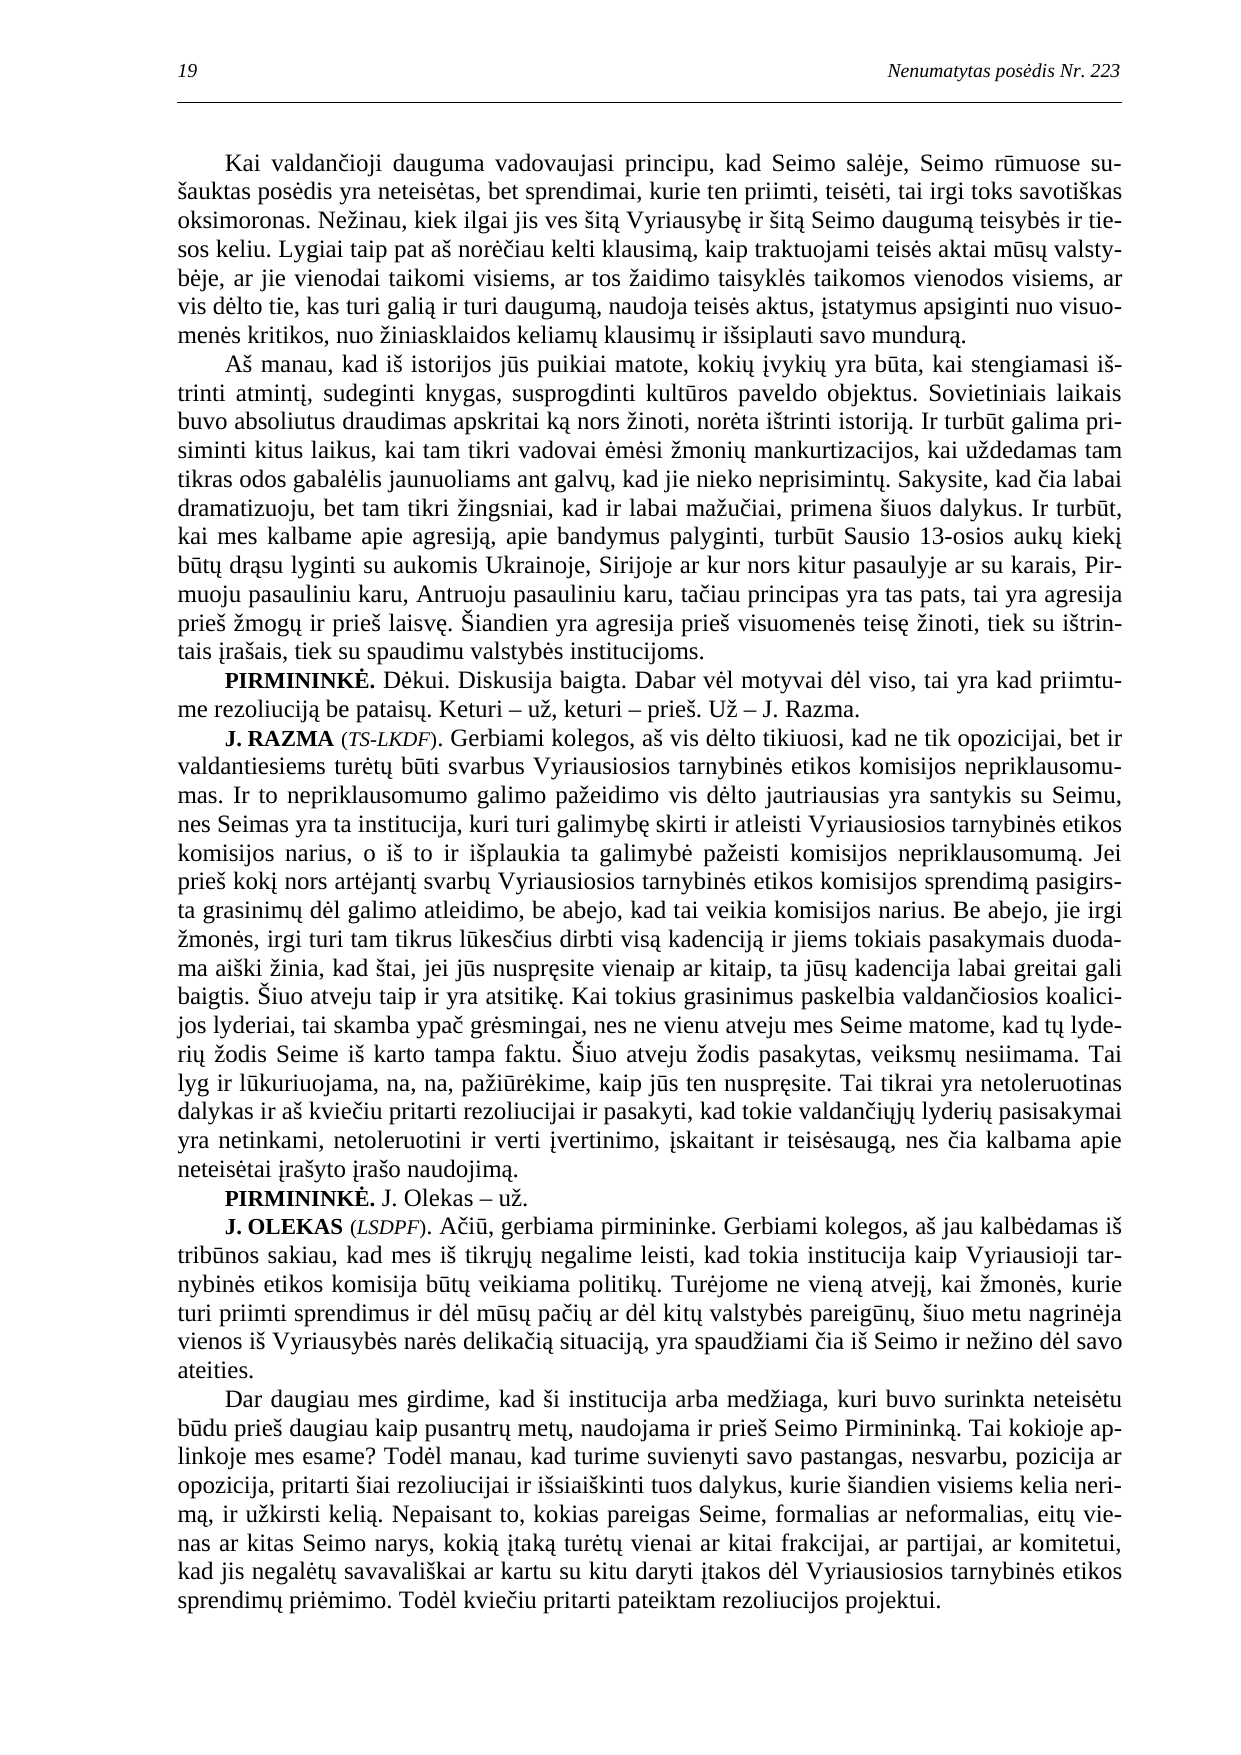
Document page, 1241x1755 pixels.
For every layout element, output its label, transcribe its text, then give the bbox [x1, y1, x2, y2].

text Kai val­dan­čio­ji dau­gu­ma va­do­vau­ja­si prin­ci­pu, kad Sei­mo sa­lė­je, Sei­mo rū­muo­se su­šauk­tas po­sė­dis yra ne­tei­sė­tas, bet spren­di­mai, ku­rie ten pri­im­ti, tei­sė­ti, tai ir­gi toks sa­vo­tiš­kas ok­si­mo­ro­nas. Ne­ži­nau, kiek il­gai jis ves ši­tą Vy­riau­sy­bę ir ši­tą Sei­mo dau­gu­mą tei­sy­bės ir tie­sos ke­liu. Ly­giai taip pat aš no­rė­čiau kel­ti klau­si­mą, kaip trak­tuo­ja­mi tei­sės ak­tai mū­sų vals­ty­bė­je, ar jie vie­no­dai tai­ko­mi vi­siems, ar tos žai­di­mo tai­syk­lės tai­ko­mos vie­no­dos vi­siems, ar vis dėl­to tie, kas tu­ri ga­lią ir tu­ri dau­gu­mą, nau­do­ja tei­sės ak­tus, įsta­ty­mus ap­si­gin­ti nuo vi­suo­me­nės kri­ti­kos, nuo ži­niask­lai­dos ke­lia­mų klau­si­mų ir iš­si­plau­ti sa­vo mun­du­rą. [177, 148, 1122, 349]
text J. RAZMA (TS-LKDF). Ger­bia­mi ko­le­gos, aš vis dėl­to ti­kiuo­si, kad ne tik opo­zi­ci­jai, bet ir val­dan­tie­siems tu­rė­tų bū­ti svar­bus Vy­riau­sio­sios tar­ny­bi­nės eti­kos ko­mi­si­jos ne­pri­klau­so­mu­mas. Ir to ne­pri­klau­so­mu­mo ga­li­mo pa­žei­di­mo vis dėl­to jaut­riau­sias yra san­ty­kis su Sei­mu, nes Sei­mas yra ta ins­ti­tu­ci­ja, ku­ri tu­ri ga­li­my­bę skir­ti ir at­leis­ti Vy­riau­sio­sios tar­ny­bi­nės eti­kos ko­mi­si­jos na­rius, o iš to ir iš­plau­kia ta ga­li­my­bė pa­žeis­ti ko­mi­si­jos ne­pri­klau­so­mu­mą. Jei prieš ko­kį nors ar­tė­jan­tį svar­bų Vy­riau­sio­sios tar­ny­bi­nės eti­kos ko­mi­si­jos spren­di­mą pa­si­girs­ta gra­si­ni­mų dėl ga­li­mo at­lei­di­mo, be abe­jo, kad tai vei­kia ko­mi­si­jos na­rius. Be abe­jo, jie ir­gi žmo­nės, ir­gi tu­ri tam tik­rus lū­kes­čius dirb­ti vi­są ka­den­ci­ją ir jiems to­kiais pa­sa­ky­mais duo­da­ma aiš­ki ži­nia, kad štai, jei jūs nu­sprę­si­te vie­naip ar ki­taip, ta jū­sų ka­den­ci­ja la­bai grei­tai ga­li baig­tis. Šiuo at­ve­ju taip ir yra at­si­ti­kę. Kai to­kius gra­si­ni­mus pa­skel­bia val­dan­čio­sios ko­a­li­ci­jos ly­de­riai, tai skam­ba ypač grės­min­gai, nes ne vie­nu at­ve­ju mes Sei­me ma­to­me, kad tų ly­de­rių žo­dis Sei­me iš kar­to tam­pa fak­tu. Šiuo at­ve­ju žo­dis pa­sa­ky­tas, veiks­mų ne­si­i­ma­ma. Tai lyg ir lū­ku­riuo­ja­ma, na, na, pa­žiū­rė­ki­me, kaip jūs ten nu­sprę­si­te. Tai tik­rai yra ne­to­le­ruo­ti­nas da­ly­kas ir aš kvie­čiu pri­tar­ti re­zo­liu­ci­jai ir pa­sa­ky­ti, kad to­kie val­dan­čių­jų ly­de­rių pa­si­sa­ky­mai yra ne­tin­ka­mi, ne­to­le­ruo­ti­ni ir ver­ti įver­ti­ni­mo, įskai­tant ir tei­sė­sau­gą, nes čia kal­ba­ma apie ne­tei­sė­tai įra­šy­to įra­šo nau­do­ji­mą. [177, 723, 1122, 1183]
text J. OLEKAS (LSDPF). Ačiū, ger­bia­ma pir­mi­nin­ke. Ger­bia­mi ko­le­gos, aš jau kal­bė­da­mas iš tri­bū­nos sa­kiau, kad mes iš tik­rų­jų ne­ga­li­me leis­ti, kad to­kia ins­ti­tu­ci­ja kaip Vy­riau­sio­ji tar­nybi­nės eti­kos ko­mi­si­ja bū­tų vei­kia­ma po­li­ti­kų. Tu­rė­jo­me ne vie­ną at­ve­jį, kai žmo­nės, ku­rie tu­ri pri­im­ti spren­di­mus ir dėl mū­sų pa­čių ar dėl ki­tų vals­ty­bės pa­rei­gū­nų, šiuo me­tu nag­ri­nė­ja vie­nos iš Vy­riau­sy­bės na­rės de­li­ka­čią si­tu­a­ci­ją, yra spau­džia­mi čia iš Sei­mo ir ne­ži­no dėl sa­vo at­ei­ties. [177, 1211, 1122, 1384]
text PIRMININKĖ. Dė­kui. Dis­ku­si­ja baig­ta. Da­bar vėl mo­ty­vai dėl vi­so, tai yra kad pri­im­tu­me re­zo­liu­ci­ją be pa­tai­sų. Ke­tu­ri – už, ke­tu­ri – prieš. Už – J. Raz­ma. [177, 665, 1122, 723]
text PIRMININKĖ. J. Ole­kas – už. [177, 1183, 1122, 1211]
text Aš ma­nau, kad iš is­to­ri­jos jūs pui­kiai ma­to­te, ko­kių įvy­kių yra bū­ta, kai sten­gia­ma­si iš­trin­ti at­min­tį, su­de­gin­ti kny­gas, su­sprog­din­ti kul­tū­ros pa­vel­do ob­jek­tus. So­vie­ti­niais lai­kais bu­vo ab­so­liu­tus drau­di­mas ap­skri­tai ką nors ži­no­ti, no­rė­ta iš­trin­ti is­to­ri­ją. Ir tur­būt ga­li­ma pri­si­min­ti ki­tus lai­kus, kai tam tik­ri va­do­vai ėmė­si žmo­nių man­kur­ti­za­ci­jos, kai už­de­da­mas tam tik­ras odos ga­ba­lė­lis jau­nuo­liams ant gal­vų, kad jie nie­ko ne­pri­si­min­tų. Sa­ky­si­te, kad čia la­bai dra­ma­ti­zuo­ju, bet tam tik­ri žings­niai, kad ir la­bai ma­žu­čiai, pri­me­na šiuos da­ly­kus. Ir tur­būt, kai mes kal­ba­me apie ag­re­si­ją, apie ban­dy­mus pa­ly­gin­ti, tur­būt Sau­sio 13-osios au­kų kie­kį bū­tų drą­su ly­gin­ti su au­ko­mis Uk­rai­no­je, Si­ri­jo­je ar kur nors ki­tur pa­sau­ly­je ar su ka­rais, Pir­muo­ju pa­sau­li­niu ka­ru, Ant­ruo­ju pa­sau­li­niu ka­ru, ta­čiau prin­ci­pas yra tas pats, tai yra ag­re­si­ja prieš žmo­gų ir prieš lais­vę. Šian­dien yra ag­re­si­ja prieš vi­suo­me­nės tei­sę ži­no­ti, tiek su iš­trin­tais įra­šais, tiek su spau­di­mu vals­ty­bės ins­ti­tu­ci­joms. [177, 349, 1122, 665]
text Dar dau­giau mes gir­di­me, kad ši ins­ti­tu­ci­ja ar­ba me­džia­ga, ku­ri bu­vo su­rink­ta ne­tei­sė­tu bū­du prieš dau­giau kaip pus­an­trų me­tų, nau­do­ja­ma ir prieš Sei­mo Pir­mi­nin­ką. Tai ko­kio­je ap­lin­ko­je mes esa­me? To­dėl ma­nau, kad tu­ri­me su­vie­ny­ti sa­vo pa­stan­gas, ne­svar­bu, po­zi­ci­ja ar opo­zi­ci­ja, pri­tar­ti šiai re­zo­liu­ci­jai ir iš­si­aiš­kin­ti tuos da­ly­kus, ku­rie šian­dien vi­siems ke­lia ne­ri­mą, ir už­kirs­ti ke­lią. Ne­pai­sant to, ko­kias pa­rei­gas Sei­me, for­ma­lias ar ne­for­ma­lias, ei­tų vie­nas ar ki­tas Sei­mo na­rys, ko­kią įta­ką tu­rė­tų vie­nai ar ki­tai frak­ci­jai, ar par­ti­jai, ar ko­mi­te­tui, kad jis ne­ga­lė­tų sa­va­va­liš­kai ar kar­tu su ki­tu da­ry­ti įta­kos dėl Vy­riau­sio­sios tar­ny­bi­nės eti­kos spren­di­mų pri­ėmi­mo. To­dėl kvie­čiu pri­tar­ti pa­teik­tam re­zo­liu­ci­jos pro­jek­tui. [177, 1384, 1122, 1614]
